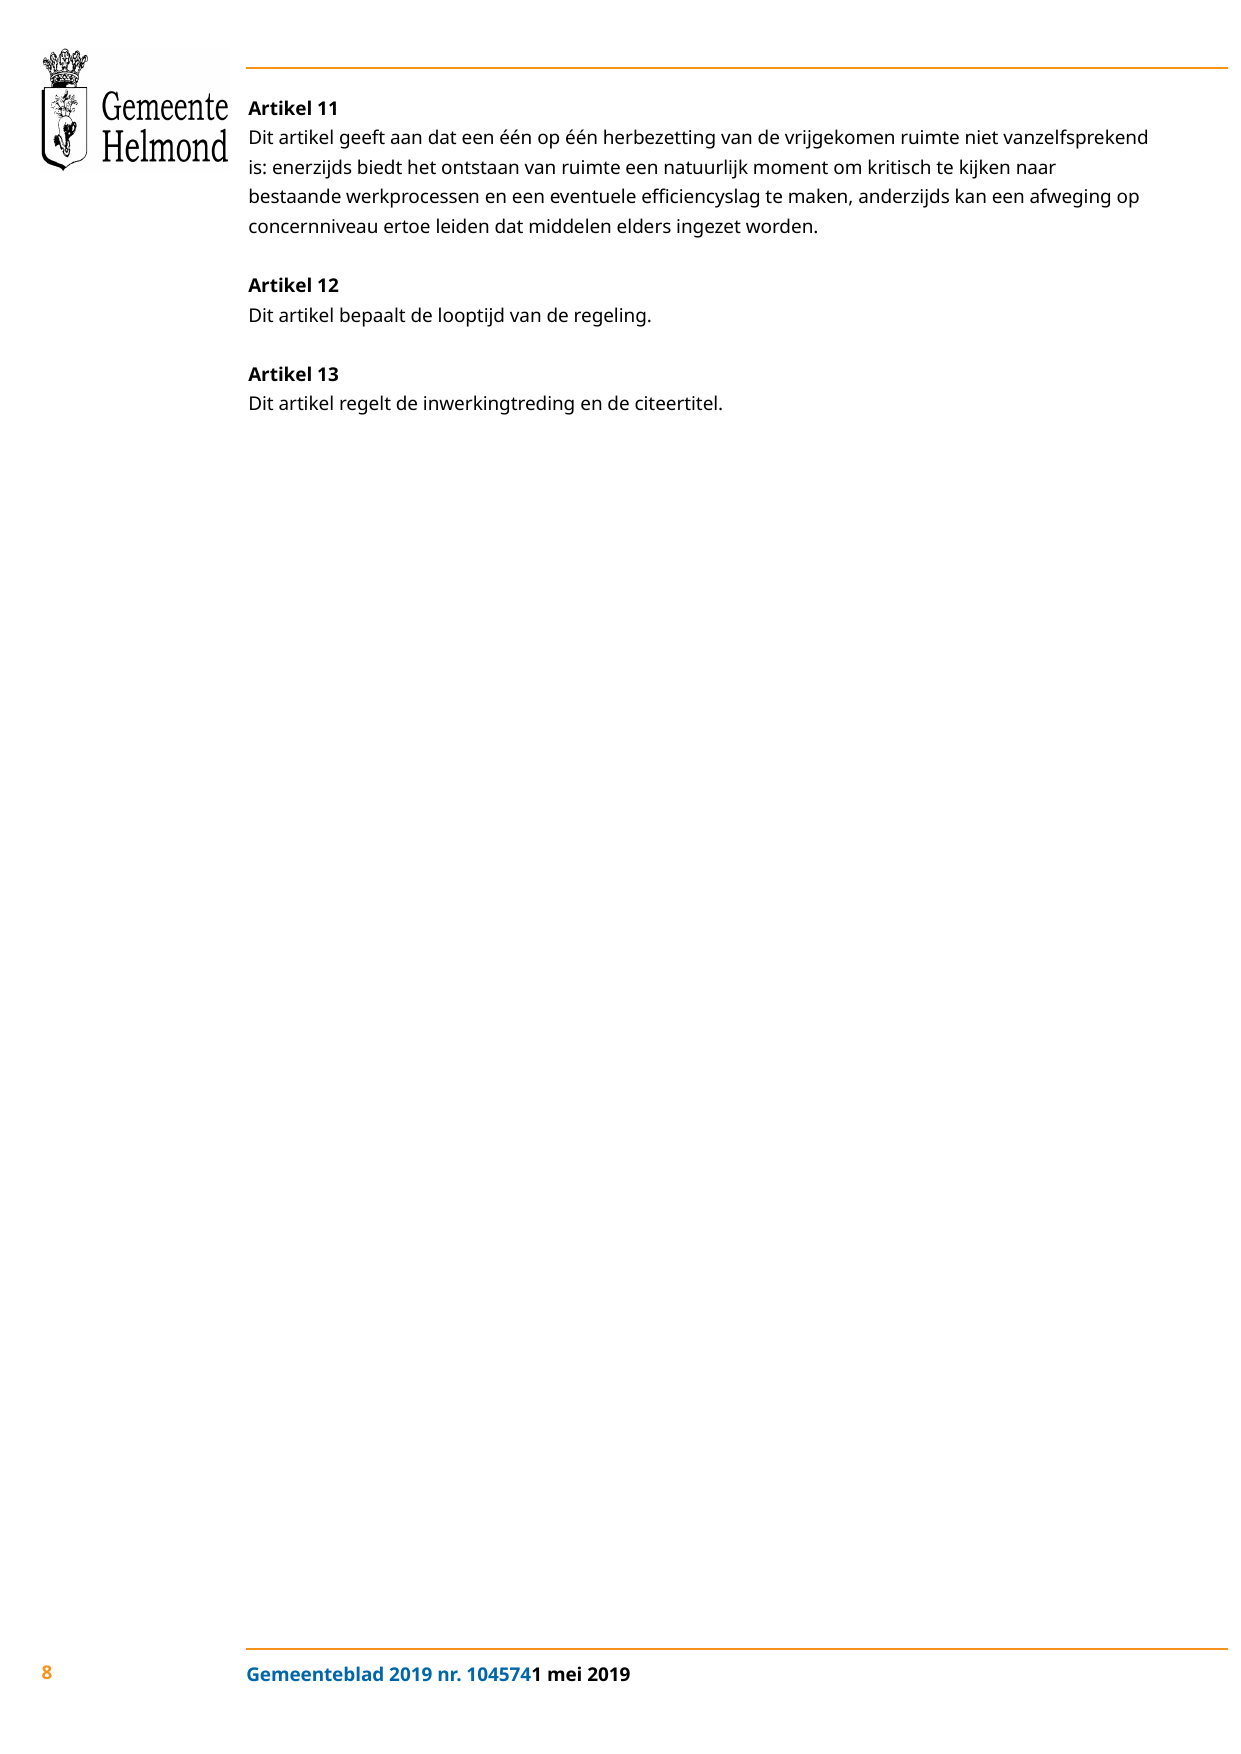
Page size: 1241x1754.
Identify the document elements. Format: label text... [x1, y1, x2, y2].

text Artikel 13 [248, 361, 1152, 387]
text Dit artikel regelt de inwerkingtreding en de citeertitel. [248, 391, 1152, 416]
text Dit artikel bepaalt de looptijd van de regeling. [248, 302, 1152, 328]
text Artikel 11 [248, 95, 1152, 121]
picture [41, 47, 231, 172]
text Artikel 12 [248, 272, 1152, 298]
text Dit artikel geeft aan dat een één op één herbezetting van de vrijgekomen ruimte niet vanzelfsprekend is: enerzijds biedt het ontstaan van ruimte een natuurlijk moment om kritisch te kijken naar bestaande werkprocessen en een eventuele efficiencyslag te maken, anderzijds kan een afweging op concernniveau ertoe leiden dat middelen elders ingezet worden. [248, 124, 1152, 239]
